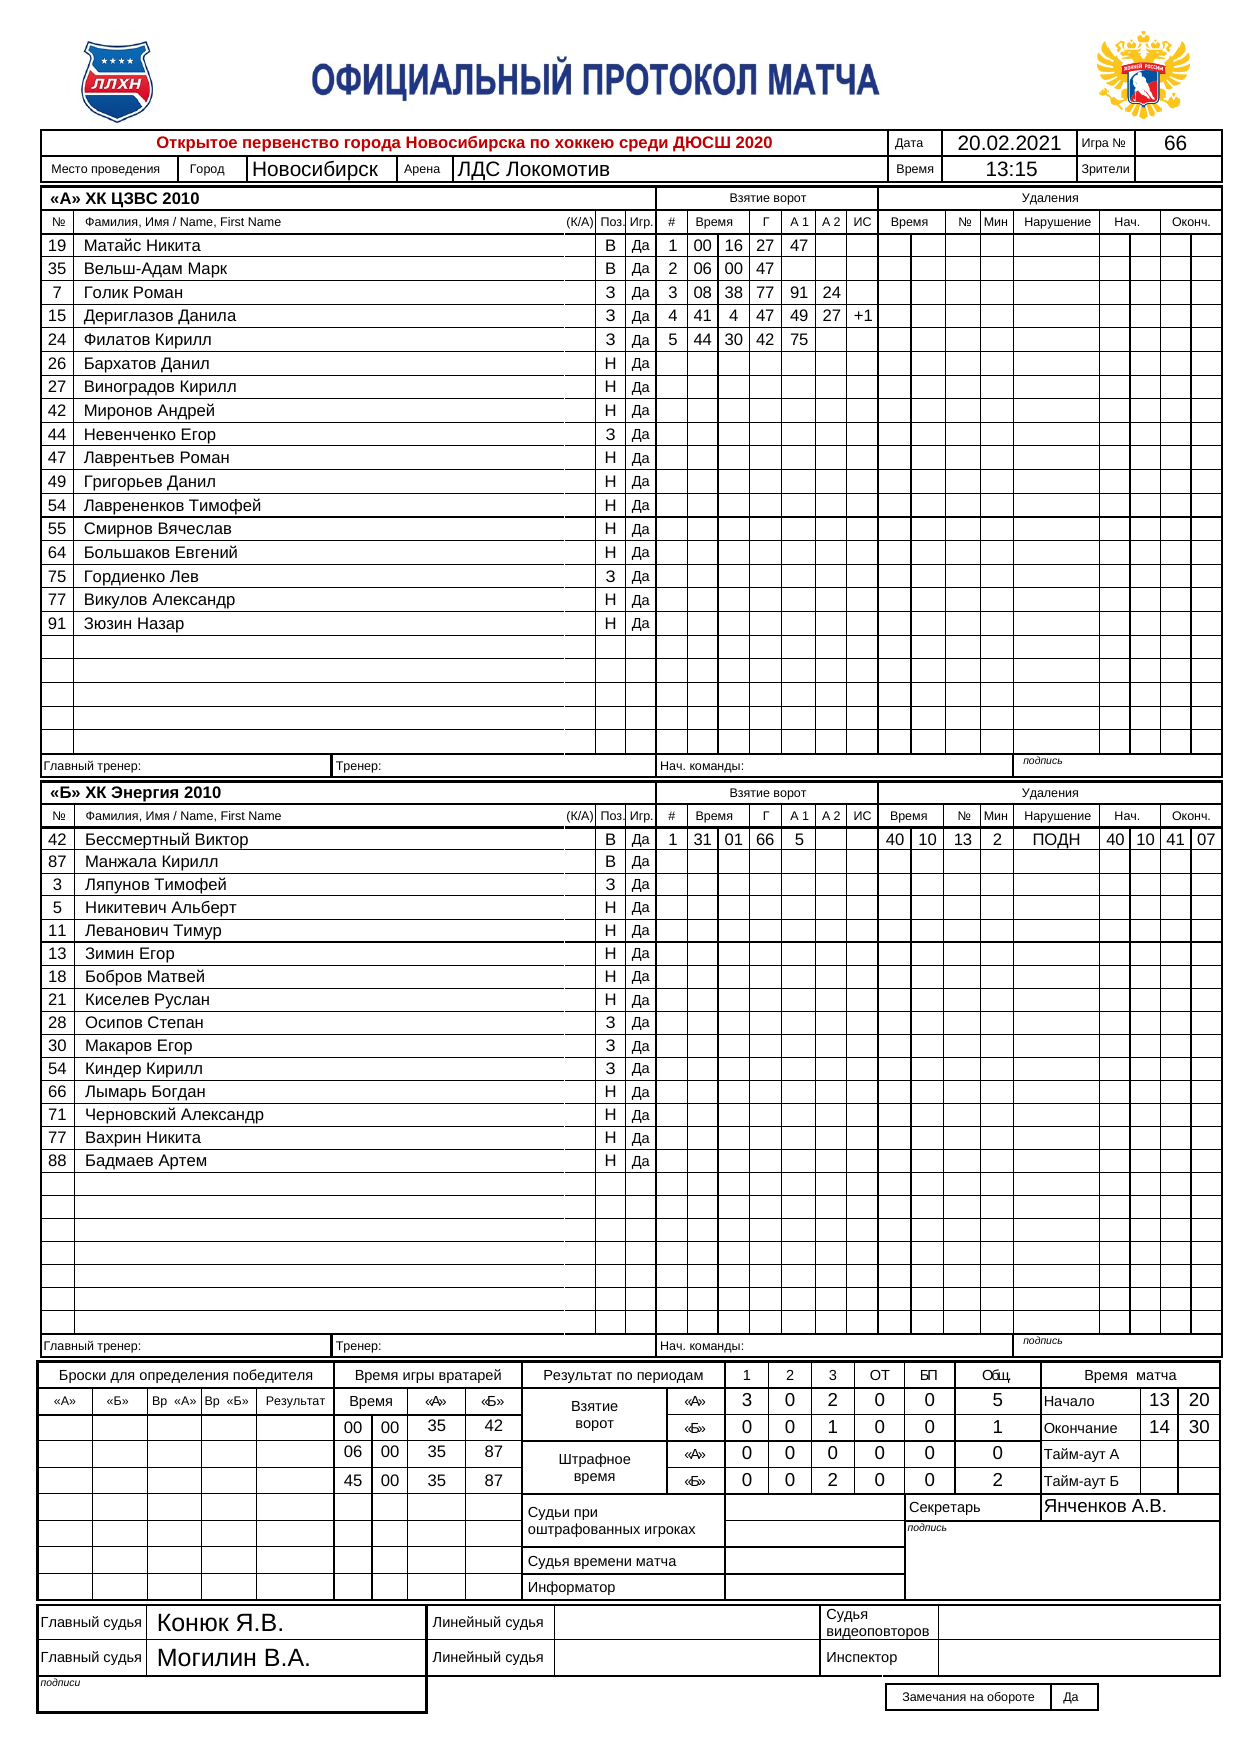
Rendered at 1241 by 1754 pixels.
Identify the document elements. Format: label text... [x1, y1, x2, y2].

table_cell [42, 683, 73, 706]
table_cell [719, 518, 749, 540]
table_cell [750, 1058, 781, 1079]
table_cell Н [596, 588, 625, 611]
table_cell Да [626, 352, 655, 374]
table_cell [1014, 1173, 1099, 1195]
table_cell [1161, 305, 1190, 327]
table_cell [1161, 1288, 1190, 1310]
table_cell [816, 1081, 846, 1103]
table_cell 00 [373, 1441, 407, 1467]
table_cell [912, 423, 945, 445]
table_cell [879, 541, 910, 564]
table_header Время матча [1042, 1363, 1219, 1387]
table_cell [1100, 1081, 1129, 1103]
table_cell 13 [42, 943, 74, 964]
table_cell [1100, 850, 1129, 872]
table_cell 77 [42, 1127, 74, 1149]
table_cell [1161, 399, 1190, 422]
table_cell Да [626, 328, 655, 351]
table_cell [847, 659, 877, 682]
table_cell 66 [750, 829, 781, 849]
table_cell [719, 1035, 749, 1057]
table_cell [750, 352, 781, 374]
table_cell [879, 1196, 910, 1218]
table_cell [1100, 966, 1129, 987]
table_cell [816, 1035, 846, 1057]
table_cell [944, 874, 980, 895]
table_cell 06 [688, 257, 717, 280]
table_cell [981, 470, 1013, 493]
table_cell [257, 1416, 333, 1440]
table_cell [1131, 305, 1160, 327]
table_cell [847, 966, 877, 987]
table_cell 71 [42, 1104, 74, 1126]
table_cell [847, 1242, 877, 1264]
table_cell Бессмертный Виктор [75, 829, 564, 849]
table_cell [847, 1127, 877, 1149]
table_cell [782, 1127, 815, 1149]
table_cell [816, 1058, 846, 1079]
table_cell [565, 612, 595, 634]
table_cell [816, 829, 846, 849]
table_cell [626, 1196, 655, 1218]
table_cell [408, 1574, 465, 1599]
table_cell 15 [42, 305, 73, 327]
table_cell [719, 920, 749, 941]
table_cell [1014, 707, 1099, 729]
table_cell 30 [719, 328, 749, 351]
table_cell [42, 1196, 74, 1218]
table_cell [750, 730, 781, 753]
table_cell [1161, 1242, 1190, 1264]
table_cell [750, 989, 781, 1011]
table_cell [1192, 989, 1221, 1011]
table_cell [657, 874, 687, 895]
table_cell [847, 850, 877, 872]
table_cell [1192, 1058, 1221, 1079]
table_cell [373, 1521, 407, 1546]
table_cell [466, 1494, 521, 1520]
table_cell Н [596, 1104, 625, 1126]
table_cell [626, 730, 655, 753]
table_cell [1192, 874, 1221, 895]
table_cell 35 [408, 1468, 465, 1493]
table_cell [946, 541, 980, 564]
table_cell Город [179, 157, 246, 181]
table_cell [1161, 1127, 1190, 1149]
table_cell подпись [1014, 1335, 1221, 1356]
table_cell Время [879, 805, 943, 826]
table_cell [912, 1219, 943, 1241]
table_cell [93, 1547, 147, 1573]
table_cell [750, 518, 781, 540]
table_cell [75, 1219, 564, 1241]
table_cell [1161, 423, 1190, 445]
table_cell [1131, 494, 1160, 516]
table_cell [657, 896, 687, 918]
table_cell Н [596, 494, 625, 516]
table_cell [657, 1058, 687, 1079]
table_cell [847, 874, 877, 895]
table_cell [688, 730, 717, 753]
table_cell [93, 1441, 147, 1467]
table_cell Зимин Егор [75, 943, 564, 964]
table_cell [946, 518, 980, 540]
table_cell [1192, 1219, 1221, 1241]
table_cell Тайм-аут А [1042, 1441, 1140, 1467]
table_cell З [596, 1058, 625, 1079]
table_cell Н [596, 896, 625, 918]
table_cell [1192, 896, 1221, 918]
table_cell [750, 1288, 781, 1310]
table_cell Да [626, 494, 655, 516]
table_cell 47 [782, 235, 815, 256]
table_cell [719, 1058, 749, 1079]
table_cell Поз. [596, 211, 625, 233]
table_cell [981, 446, 1013, 469]
table_cell [879, 1311, 910, 1333]
table_cell [879, 850, 910, 872]
table_cell Голик Роман [74, 281, 564, 303]
table_cell Нач. [1100, 211, 1160, 233]
table_cell Нач. команды: [657, 1335, 1012, 1356]
table_cell [879, 235, 910, 256]
table_cell [816, 1265, 846, 1287]
table_header Результат по периодам [523, 1363, 724, 1387]
table_cell [912, 1150, 943, 1172]
table_cell [847, 730, 877, 753]
table_cell [657, 588, 687, 611]
table_cell ПОДН [1014, 829, 1099, 849]
table_cell [1131, 989, 1160, 1011]
table_cell В [596, 829, 625, 849]
table_cell [75, 1265, 564, 1287]
table_cell [1192, 966, 1221, 987]
table_cell [782, 707, 815, 729]
table_cell Секретарь [906, 1495, 1040, 1520]
table_cell [847, 352, 877, 374]
table_cell 19 [42, 235, 73, 256]
table_cell [565, 966, 595, 987]
table_cell [946, 305, 980, 327]
table_cell Да [626, 376, 655, 398]
table_cell Филатов Кирилл [74, 328, 564, 351]
table_cell [1100, 730, 1129, 753]
table_cell [782, 588, 815, 611]
table_cell [1192, 1196, 1221, 1218]
table_cell [1141, 1441, 1177, 1467]
table_cell 77 [750, 281, 781, 303]
table_cell 5 [956, 1389, 1040, 1413]
table_cell Н [596, 446, 625, 469]
table_cell [1100, 683, 1129, 706]
table_cell [981, 399, 1013, 422]
table_cell [847, 683, 877, 706]
table_cell [657, 1150, 687, 1172]
table_cell # [657, 805, 687, 826]
table_cell 49 [42, 470, 73, 493]
table_cell [1100, 1012, 1129, 1033]
table_cell [75, 1311, 564, 1333]
table_cell [657, 850, 687, 872]
table_cell [981, 659, 1013, 682]
table_cell [981, 235, 1013, 256]
table_cell [847, 423, 877, 445]
table_cell [912, 257, 945, 280]
table_cell 44 [42, 423, 73, 445]
table_cell [148, 1494, 201, 1520]
table_cell [1192, 281, 1221, 303]
table_cell 40 [879, 829, 910, 849]
table_cell [688, 541, 717, 564]
table_cell [1100, 1242, 1129, 1264]
table_cell [946, 328, 980, 351]
table_cell [816, 943, 846, 964]
table_cell [912, 1035, 943, 1057]
table_cell Мин [981, 805, 1013, 826]
table_cell [912, 730, 945, 753]
table_cell [879, 376, 910, 398]
table_cell [946, 257, 980, 280]
table_cell 2 [956, 1468, 1040, 1493]
table_cell [1014, 850, 1099, 872]
table_cell [719, 1311, 749, 1333]
table_cell [981, 376, 1013, 398]
table_cell [847, 376, 877, 398]
table_cell [782, 518, 815, 540]
table_cell [1100, 896, 1129, 918]
table_cell Макаров Егор [75, 1035, 564, 1057]
table_cell [847, 1173, 877, 1195]
table_cell [912, 683, 945, 706]
table_cell [719, 1012, 749, 1033]
table_cell Начало [1042, 1389, 1140, 1413]
table_cell [1131, 257, 1160, 280]
table_cell [1014, 565, 1099, 587]
table_cell Викулов Александр [74, 588, 564, 611]
table_cell [912, 352, 945, 374]
table_cell 35 [408, 1416, 465, 1440]
table_cell Да [626, 920, 655, 941]
table_cell [1014, 1242, 1099, 1264]
table_cell [912, 1265, 943, 1287]
table_cell [42, 1242, 74, 1264]
table_cell [1014, 257, 1099, 280]
table_cell [1014, 494, 1099, 516]
table_cell [750, 470, 781, 493]
table_cell [202, 1416, 256, 1440]
table_cell Н [596, 1150, 625, 1172]
table_cell [565, 376, 595, 398]
table_cell [1131, 1127, 1160, 1149]
table_cell [1131, 470, 1160, 493]
table_cell Черновский Александр [75, 1104, 564, 1126]
table_cell [565, 235, 595, 256]
table_cell [1161, 1081, 1190, 1103]
table_cell [944, 1288, 980, 1310]
table_cell [688, 423, 717, 445]
table_cell [565, 636, 595, 658]
table_cell ЛДС Локомотив [454, 157, 887, 181]
table_cell [1131, 850, 1160, 872]
table_cell [657, 1035, 687, 1057]
table_cell [1136, 157, 1221, 181]
table_cell [257, 1441, 333, 1467]
table_cell [719, 1288, 749, 1310]
table_cell Да [626, 423, 655, 445]
table_cell Да [626, 541, 655, 564]
table_cell [1100, 989, 1129, 1011]
table_cell [946, 659, 980, 682]
table_cell [1014, 1288, 1099, 1310]
table_cell 0 [905, 1389, 954, 1413]
table_cell [93, 1494, 147, 1520]
table_cell [847, 1035, 877, 1057]
table_cell [912, 850, 943, 872]
table_cell Время [688, 211, 749, 233]
table_cell [657, 1196, 687, 1218]
table_cell [879, 730, 910, 753]
table_cell [1100, 612, 1129, 634]
table_cell +1 [847, 305, 877, 327]
table_cell [202, 1494, 256, 1520]
table_cell 42 [42, 829, 74, 849]
table_cell [688, 1035, 717, 1057]
table_cell [750, 1265, 781, 1287]
table_cell 41 [688, 305, 717, 327]
table_cell 00 [373, 1468, 407, 1493]
table_cell [39, 1441, 92, 1467]
table_cell [912, 235, 945, 256]
table_cell [1014, 1035, 1099, 1057]
table_cell [750, 943, 781, 964]
table_cell [257, 1574, 333, 1599]
table_cell [1161, 541, 1190, 564]
table_cell [1131, 376, 1160, 398]
table_cell 91 [782, 281, 815, 303]
table_cell 2 [812, 1468, 854, 1493]
table_cell [750, 1012, 781, 1033]
table_cell [912, 612, 945, 634]
table_cell [1161, 1173, 1190, 1195]
table_cell [981, 1127, 1013, 1149]
table_cell [944, 1173, 980, 1195]
table_cell Да [626, 1081, 655, 1103]
table_cell [782, 683, 815, 706]
table_cell [565, 257, 595, 280]
table_cell [816, 470, 846, 493]
table_cell 47 [750, 257, 781, 280]
table_cell [782, 636, 815, 658]
table_cell [912, 588, 945, 611]
table_cell [565, 565, 595, 587]
table_cell [981, 874, 1013, 895]
table_header «А» ХК ЦЗВС 2010 [42, 188, 655, 209]
table_cell [1100, 1311, 1129, 1333]
table_cell Да [626, 446, 655, 469]
table_cell 16 [719, 235, 749, 256]
table_cell [981, 352, 1013, 374]
table_cell [719, 659, 749, 682]
table_cell [816, 446, 846, 469]
table_cell [688, 470, 717, 493]
table_cell [1100, 1150, 1129, 1172]
table_cell 0 [855, 1415, 904, 1440]
table_cell [719, 1242, 749, 1264]
table_cell 1 [812, 1415, 854, 1440]
table_cell [688, 1242, 717, 1264]
table_cell Да [626, 1127, 655, 1149]
table_header 2 [769, 1363, 811, 1387]
table_cell [39, 1468, 92, 1493]
table_cell [1192, 1242, 1221, 1264]
table_cell [782, 1311, 815, 1333]
table_cell [657, 1012, 687, 1033]
table_cell [688, 376, 717, 398]
table_cell Н [596, 920, 625, 941]
table_cell 06 [335, 1441, 371, 1467]
table_cell [750, 1242, 781, 1264]
table_cell [981, 1173, 1013, 1195]
table_cell 1 [657, 829, 687, 849]
table_cell 44 [688, 328, 717, 351]
table_cell [202, 1521, 256, 1546]
table_cell [912, 943, 943, 964]
table_cell [912, 1012, 943, 1033]
table_cell 13 [1141, 1389, 1177, 1413]
table_cell [39, 1521, 92, 1546]
table_cell [816, 1288, 846, 1310]
table_cell [74, 659, 564, 682]
table_cell Да [626, 1150, 655, 1172]
table_cell Да [626, 829, 655, 849]
table_cell [565, 1150, 595, 1172]
table_header ОТ [855, 1363, 904, 1387]
table_cell [565, 446, 595, 469]
table_cell [946, 399, 980, 422]
table_cell [750, 494, 781, 516]
table_cell [981, 257, 1013, 280]
table_cell [1131, 423, 1160, 445]
table_cell (К/А) [565, 805, 595, 826]
table_cell [912, 707, 945, 729]
table_cell ИС [847, 805, 877, 826]
table_cell [847, 1104, 877, 1126]
table_cell [981, 1196, 1013, 1218]
table_cell [657, 683, 687, 706]
table_cell Н [596, 518, 625, 540]
table_cell [981, 612, 1013, 634]
table_cell [1131, 1150, 1160, 1172]
table_cell Виноградов Кирилл [74, 376, 564, 398]
table_cell [879, 874, 910, 895]
table_cell [688, 1288, 717, 1310]
table_cell Судья времени матча [523, 1548, 724, 1573]
table_cell [719, 376, 749, 398]
table_cell [1131, 518, 1160, 540]
table_cell [981, 850, 1013, 872]
table_cell [1192, 328, 1221, 351]
table_cell Г [750, 211, 781, 233]
table_cell [879, 1265, 910, 1287]
table_cell [373, 1547, 407, 1573]
table_cell [657, 730, 687, 753]
table_cell [946, 446, 980, 469]
table_cell [1100, 376, 1129, 398]
table_cell [1100, 235, 1129, 256]
table_cell [74, 730, 564, 753]
table_cell [1131, 541, 1160, 564]
table_cell Лаврентьев Роман [74, 446, 564, 469]
table_cell Зюзин Назар [74, 612, 564, 634]
table_cell [93, 1521, 147, 1546]
table_cell подписи [39, 1677, 425, 1711]
table_cell [912, 541, 945, 564]
table_cell [1100, 541, 1129, 564]
table_cell Н [596, 541, 625, 564]
table_cell [1014, 305, 1099, 327]
table_cell З [596, 305, 625, 327]
table_cell [1100, 281, 1129, 303]
table_cell Леванович Тимур [75, 920, 564, 941]
table_cell [1100, 1058, 1129, 1079]
table_cell [750, 1127, 781, 1149]
table_cell [1014, 920, 1099, 941]
table_cell [1192, 1035, 1221, 1057]
table_cell [42, 1311, 74, 1333]
table_cell [981, 565, 1013, 587]
table_cell [782, 446, 815, 469]
table_cell [879, 707, 910, 729]
table_cell Фамилия, Имя / Name, First Name [74, 211, 565, 233]
table_cell [816, 1012, 846, 1033]
table_cell 5 [657, 328, 687, 351]
table_cell Штрафное время [523, 1442, 666, 1493]
table_cell «А» [668, 1442, 724, 1467]
table_cell Оконч. [1161, 211, 1221, 233]
table_cell [688, 659, 717, 682]
table_cell [1192, 850, 1221, 872]
table_cell 07 [1192, 829, 1221, 849]
table_cell [879, 257, 910, 280]
table_cell [719, 565, 749, 587]
table_cell [596, 1196, 625, 1218]
table_cell [879, 1242, 910, 1264]
table_cell [657, 541, 687, 564]
table_cell [944, 1104, 980, 1126]
table_cell [1192, 541, 1221, 564]
table_cell [719, 1265, 749, 1287]
table_cell [816, 352, 846, 374]
table_cell [847, 565, 877, 587]
table_cell [879, 565, 910, 587]
table_cell [626, 683, 655, 706]
table_cell [565, 943, 595, 964]
table_cell [688, 446, 717, 469]
table_cell Тренер: [333, 1335, 655, 1356]
table_cell [879, 659, 910, 682]
table_cell [750, 565, 781, 587]
table_cell [565, 352, 595, 374]
table_cell [1192, 565, 1221, 587]
table_cell Бобров Матвей [75, 966, 564, 987]
table_cell [726, 1575, 904, 1599]
table_cell [816, 1219, 846, 1241]
table_cell Мин [981, 211, 1013, 233]
table_header БП [905, 1363, 954, 1387]
table_cell [847, 494, 877, 516]
table_cell [912, 896, 943, 918]
table_cell [335, 1574, 371, 1599]
table_cell [816, 636, 846, 658]
table_cell [657, 565, 687, 587]
table_cell [981, 1058, 1013, 1079]
table_cell Игр. [626, 211, 655, 233]
table_cell [782, 874, 815, 895]
table_cell [782, 1242, 815, 1264]
table_cell [879, 966, 910, 987]
table_cell [1014, 636, 1099, 658]
table_cell [1131, 352, 1160, 374]
table_cell 0 [905, 1415, 954, 1440]
table_cell [1131, 636, 1160, 658]
table_cell [626, 1219, 655, 1241]
table_cell [565, 518, 595, 540]
table_cell Н [596, 352, 625, 374]
table_cell [1131, 281, 1160, 303]
table_cell [1014, 1219, 1099, 1241]
table_cell Главный судья [39, 1606, 146, 1639]
table_cell 00 [688, 235, 717, 256]
table_cell [657, 1104, 687, 1126]
table_cell [75, 1242, 564, 1264]
table_cell Время [335, 1389, 407, 1413]
table_cell 27 [750, 235, 781, 256]
table_cell Арена [398, 157, 452, 181]
table_cell [782, 1081, 815, 1103]
table_cell [1161, 943, 1190, 964]
table_cell [626, 1265, 655, 1287]
table_cell [1100, 920, 1129, 941]
table_cell В [596, 850, 625, 872]
table_cell [1161, 612, 1190, 634]
table_header Общ. [956, 1363, 1040, 1387]
table_cell [596, 1242, 625, 1264]
table_header «Б» ХК Энергия 2010 [42, 783, 655, 803]
table_cell [1014, 1058, 1099, 1079]
table_cell [1192, 235, 1221, 256]
table_cell [816, 659, 846, 682]
table_cell 88 [42, 1150, 74, 1172]
table_cell [782, 470, 815, 493]
table_cell Манжала Кирилл [75, 850, 564, 872]
table_cell [565, 541, 595, 564]
table_cell [1131, 399, 1160, 422]
table_cell Фамилия, Имя / Name, First Name [75, 805, 565, 826]
table_cell [1161, 730, 1190, 753]
table_cell [1131, 446, 1160, 469]
table_cell [1161, 683, 1190, 706]
table_cell [1161, 1035, 1190, 1057]
table_cell [1014, 730, 1099, 753]
table_cell [1161, 588, 1190, 611]
table_cell [657, 612, 687, 634]
table_cell Н [596, 399, 625, 422]
table_cell [565, 1058, 595, 1079]
table_cell [981, 305, 1013, 327]
table_cell [688, 896, 717, 918]
table_cell ИС [847, 211, 877, 233]
table_cell [782, 659, 815, 682]
table_cell [1099, 1682, 1220, 1711]
table_header Открытое первенство города Новосибирска по хоккею среди ДЮСШ 2020 [42, 131, 887, 155]
table_cell 0 [769, 1468, 811, 1493]
table_cell [1100, 659, 1129, 682]
table_cell [688, 565, 717, 587]
table_cell [750, 1173, 781, 1195]
table_cell Судья видеоповторов [821, 1606, 938, 1639]
table_cell [816, 707, 846, 729]
table_cell [816, 874, 846, 895]
table_header Дата [889, 131, 941, 155]
table_cell [1192, 352, 1221, 374]
table_cell [688, 943, 717, 964]
table_cell [657, 399, 687, 422]
table_cell [944, 1219, 980, 1241]
table_cell [1014, 235, 1099, 256]
table_cell [565, 588, 595, 611]
table_cell [657, 636, 687, 658]
table_cell [816, 1150, 846, 1172]
table_cell [944, 989, 980, 1011]
table_cell [726, 1521, 904, 1546]
table_cell [1014, 943, 1099, 964]
table_cell [1100, 943, 1129, 964]
table_cell [657, 518, 687, 540]
table_cell [1014, 518, 1099, 540]
table_cell [719, 541, 749, 564]
table_cell З [596, 281, 625, 303]
table_cell А 2 [816, 211, 846, 233]
table_cell [1131, 1035, 1160, 1057]
table_cell Н [596, 966, 625, 987]
table_cell [719, 588, 749, 611]
table_cell [719, 966, 749, 987]
table_cell [912, 1127, 943, 1149]
table_cell [257, 1494, 333, 1520]
table_cell [657, 1219, 687, 1241]
table_cell [750, 446, 781, 469]
table_cell Да [626, 1104, 655, 1126]
table_cell [879, 1104, 910, 1126]
table_cell [750, 423, 781, 445]
table_cell [782, 612, 815, 634]
table_cell [565, 423, 595, 445]
table_cell [1100, 518, 1129, 540]
table_cell [596, 636, 625, 658]
table_cell [1192, 1288, 1221, 1310]
table_cell [688, 399, 717, 422]
table_cell [1014, 399, 1099, 422]
table_cell [944, 1012, 980, 1033]
table_cell [1014, 989, 1099, 1011]
table_cell [946, 352, 980, 374]
table_cell [946, 588, 980, 611]
table_cell 21 [42, 989, 74, 1011]
table_cell [1100, 352, 1129, 374]
table_cell [944, 1081, 980, 1103]
table_cell [981, 541, 1013, 564]
table_cell [981, 943, 1013, 964]
table_cell 45 [335, 1468, 371, 1493]
table_cell Да [626, 1012, 655, 1033]
table_cell [39, 1494, 92, 1520]
table_cell Линейный судья [428, 1606, 554, 1639]
table_cell [1192, 943, 1221, 964]
table_cell В [596, 257, 625, 280]
table_cell Главный судья [39, 1640, 146, 1675]
table_cell [39, 1574, 92, 1599]
table_cell [981, 1035, 1013, 1057]
table_cell [565, 659, 595, 682]
table_cell [782, 989, 815, 1011]
table_cell [626, 659, 655, 682]
table_cell [1192, 257, 1221, 280]
table_cell [1131, 943, 1160, 964]
table_cell [42, 1265, 74, 1287]
table_cell 47 [750, 305, 781, 327]
table_cell [847, 328, 877, 351]
table_cell [74, 683, 564, 706]
table_cell [816, 588, 846, 611]
table_cell [565, 989, 595, 1011]
table_cell [75, 1173, 564, 1195]
table_cell Да [626, 1035, 655, 1057]
table_cell [939, 1640, 1219, 1675]
table_cell 00 [719, 257, 749, 280]
table_cell [565, 470, 595, 493]
table_cell [42, 707, 73, 729]
table_cell Зрители [1078, 157, 1134, 181]
table_cell З [596, 328, 625, 351]
table_cell [879, 352, 910, 374]
table_cell [202, 1468, 256, 1493]
table_cell [719, 636, 749, 658]
table_cell [1161, 1150, 1190, 1172]
table_cell [1161, 376, 1190, 398]
table_cell [883, 1677, 1220, 1681]
table_cell [912, 328, 945, 351]
table_cell Да [626, 850, 655, 872]
table_cell [1161, 1104, 1190, 1126]
table_cell [1131, 1196, 1160, 1218]
table_cell [726, 1495, 904, 1520]
table_header 1 [726, 1363, 768, 1387]
table_cell [981, 730, 1013, 753]
table_header Взятие ворот [657, 188, 877, 209]
table_cell [847, 1288, 877, 1310]
table_cell [719, 399, 749, 422]
table_cell [657, 494, 687, 516]
table_cell [719, 1173, 749, 1195]
table_cell [719, 1150, 749, 1172]
table_cell [688, 850, 717, 872]
table_cell [719, 707, 749, 729]
table_cell [688, 1311, 717, 1333]
table_cell [944, 850, 980, 872]
table_cell Вельш-Адам Марк [74, 257, 564, 280]
table_cell [847, 1265, 877, 1287]
table_cell [1192, 636, 1221, 658]
table_cell Вахрин Никита [75, 1127, 564, 1149]
table_cell Бадмаев Артем [75, 1150, 564, 1172]
table_cell [946, 683, 980, 706]
table_cell [75, 1288, 564, 1310]
table_cell [782, 896, 815, 918]
table_cell [750, 1081, 781, 1103]
table_cell [257, 1547, 333, 1573]
table_cell [1100, 1196, 1129, 1218]
table_cell [1131, 707, 1160, 729]
table_cell [912, 376, 945, 398]
table_cell [657, 423, 687, 445]
table_cell [1131, 1081, 1160, 1103]
table_cell [657, 943, 687, 964]
table_cell [816, 1242, 846, 1264]
table_cell [879, 1288, 910, 1310]
table_cell [148, 1547, 201, 1573]
table_cell [555, 1640, 819, 1675]
table_cell [981, 1311, 1013, 1333]
table_cell [816, 896, 846, 918]
table_cell [74, 636, 564, 658]
table_cell [1131, 1173, 1160, 1195]
table_cell [879, 896, 910, 918]
table_cell [847, 518, 877, 540]
table_cell [750, 541, 781, 564]
table_cell Бархатов Данил [74, 352, 564, 374]
table_cell 5 [42, 896, 74, 918]
table_cell [1179, 1468, 1219, 1493]
table_cell [912, 1058, 943, 1079]
table_cell [1100, 874, 1129, 895]
table_cell Н [596, 943, 625, 964]
table_cell [816, 920, 846, 941]
table_cell [944, 966, 980, 987]
table_cell Да [626, 470, 655, 493]
table_cell [657, 470, 687, 493]
table_cell [944, 920, 980, 941]
table_cell 87 [466, 1468, 521, 1493]
table_cell [688, 966, 717, 987]
table_cell Н [596, 1127, 625, 1149]
table_cell [912, 659, 945, 682]
table_cell Результат [257, 1389, 333, 1413]
table_cell [657, 1265, 687, 1287]
table_cell [782, 541, 815, 564]
table_cell [1100, 305, 1129, 327]
table_cell [750, 1035, 781, 1057]
table_cell [1161, 1058, 1190, 1079]
table_cell [688, 352, 717, 374]
table_cell [565, 281, 595, 303]
table_cell [981, 281, 1013, 303]
table_cell Линейный судья [428, 1640, 554, 1675]
table_cell подпись [906, 1522, 1219, 1599]
table_cell [1131, 1012, 1160, 1033]
table_cell [912, 518, 945, 540]
table_cell Главный тренер: [42, 1335, 330, 1356]
table_cell [1014, 470, 1099, 493]
table_cell [750, 1219, 781, 1241]
table_cell [847, 470, 877, 493]
table_header Замечания на обороте [887, 1685, 1050, 1709]
table_cell [565, 1081, 595, 1103]
table_cell [879, 943, 910, 964]
table_cell [39, 1416, 92, 1440]
table_cell [1014, 659, 1099, 682]
table_cell 3 [42, 874, 74, 895]
table_cell [596, 707, 625, 729]
table_cell [93, 1468, 147, 1493]
table_cell 47 [42, 446, 73, 469]
table_header Броски для определения победителя [39, 1363, 333, 1387]
table_cell [688, 1012, 717, 1033]
table_cell [1161, 1311, 1190, 1333]
table_cell [782, 1196, 815, 1218]
table_cell 2 [981, 829, 1013, 849]
table_cell [912, 1104, 943, 1126]
table_cell [981, 1081, 1013, 1103]
table_cell [1161, 966, 1190, 987]
table_cell [1131, 874, 1160, 895]
table_cell [719, 1081, 749, 1103]
table_cell 55 [42, 518, 73, 540]
table_cell [688, 1081, 717, 1103]
table_cell [912, 446, 945, 469]
table_cell [1192, 1104, 1221, 1126]
table_cell [719, 874, 749, 895]
table_cell [912, 565, 945, 587]
table_cell 0 [855, 1442, 904, 1467]
table_cell [944, 943, 980, 964]
table_cell [1131, 1242, 1160, 1264]
table_cell [1100, 446, 1129, 469]
table_cell [981, 707, 1013, 729]
table_cell «Б » [466, 1389, 521, 1413]
table_cell Н [596, 989, 625, 1011]
table_cell [912, 874, 943, 895]
table_cell [879, 1150, 910, 1172]
table_cell 1 [657, 235, 687, 256]
table_cell [626, 1288, 655, 1310]
table_cell [688, 683, 717, 706]
table_header Взятие ворот [657, 783, 877, 803]
table_cell [847, 1012, 877, 1033]
table_cell [782, 376, 815, 398]
table_cell [981, 989, 1013, 1011]
table_cell [782, 1288, 815, 1310]
table_cell [335, 1547, 371, 1573]
table_cell 4 [719, 305, 749, 327]
table_cell [946, 730, 980, 753]
table_cell Инспектор [821, 1640, 938, 1675]
table_cell [565, 1127, 595, 1149]
table_cell 0 [726, 1468, 768, 1493]
table_cell 13:15 [943, 157, 1076, 181]
table_cell [946, 565, 980, 587]
table_cell [782, 920, 815, 941]
table_cell [847, 1081, 877, 1103]
table_cell [1131, 1288, 1160, 1310]
table_cell [565, 1104, 595, 1126]
table_cell Да [626, 257, 655, 280]
table_cell [1192, 1081, 1221, 1103]
table_cell [946, 470, 980, 493]
table_cell [816, 541, 846, 564]
table_cell 49 [782, 305, 815, 327]
table_cell [750, 1104, 781, 1126]
table_cell [912, 989, 943, 1011]
table_cell [782, 1035, 815, 1057]
table_cell [782, 1219, 815, 1241]
table_cell [565, 305, 595, 327]
table_cell [782, 423, 815, 445]
table_cell Дериглазов Данила [74, 305, 564, 327]
table_cell [93, 1416, 147, 1440]
table_cell 11 [42, 920, 74, 941]
table_cell [719, 730, 749, 753]
table_cell [1100, 1035, 1129, 1057]
table_cell [565, 920, 595, 941]
table_cell [565, 1035, 595, 1057]
table_cell [879, 470, 910, 493]
table_cell [1131, 1058, 1160, 1079]
table_cell [782, 966, 815, 987]
table_cell 10 [1131, 829, 1160, 849]
table_cell [981, 1219, 1013, 1241]
table_cell [847, 281, 877, 303]
table_cell [1161, 1196, 1190, 1218]
table_cell [688, 1058, 717, 1079]
table_cell [879, 281, 910, 303]
table_cell [782, 257, 815, 280]
table_cell [565, 494, 595, 516]
table_cell Да [626, 518, 655, 540]
table_cell 28 [42, 1012, 74, 1033]
table_cell [719, 1127, 749, 1149]
table_cell 64 [42, 541, 73, 564]
table_cell 75 [42, 565, 73, 587]
table_cell [944, 1035, 980, 1057]
table_cell [879, 636, 910, 658]
table_cell Н [596, 470, 625, 493]
table_cell 18 [42, 966, 74, 987]
table_cell [1192, 707, 1221, 729]
table_cell [408, 1494, 465, 1520]
table_cell [1161, 470, 1190, 493]
table_cell [688, 1104, 717, 1126]
table_cell [816, 1127, 846, 1149]
table_cell [466, 1521, 521, 1546]
table_cell [688, 612, 717, 634]
table_cell [565, 1196, 595, 1218]
table_cell [981, 636, 1013, 658]
table_cell Место проведения [42, 157, 177, 181]
table_header Да [1052, 1685, 1097, 1709]
table_cell 30 [42, 1035, 74, 1057]
table_cell [1014, 281, 1099, 303]
table_cell [1131, 1104, 1160, 1126]
table_cell [596, 1288, 625, 1310]
table_cell [750, 399, 781, 422]
table_cell [719, 446, 749, 469]
table_cell 0 [855, 1389, 904, 1413]
table_cell Могилин В.А. [147, 1640, 425, 1675]
table_cell № [944, 805, 980, 826]
table_cell [1192, 612, 1221, 634]
table_cell [981, 328, 1013, 351]
table_cell [596, 683, 625, 706]
table_cell [1100, 1104, 1129, 1126]
table_cell № [42, 211, 73, 233]
table_cell [981, 1265, 1013, 1287]
table_cell Время [688, 805, 749, 826]
table_cell [688, 494, 717, 516]
table_cell [879, 305, 910, 327]
table_cell [879, 1035, 910, 1057]
table_cell А 1 [782, 211, 815, 233]
table_cell [565, 850, 595, 872]
table_cell [565, 1311, 595, 1333]
table_cell [1161, 352, 1190, 374]
table_cell [1161, 235, 1190, 256]
table_cell [912, 281, 945, 303]
table_cell [816, 989, 846, 1011]
table_cell [565, 1219, 595, 1241]
table_cell [944, 1311, 980, 1333]
table_cell [657, 966, 687, 987]
table_cell [944, 1127, 980, 1149]
table_cell [879, 1127, 910, 1149]
table_header Время игры вратарей [335, 1363, 521, 1387]
table_cell Окончание [1042, 1415, 1140, 1440]
table_cell 31 [688, 829, 717, 849]
table_cell А 2 [816, 805, 846, 826]
table_cell 54 [42, 1058, 74, 1079]
table_cell [408, 1521, 465, 1546]
table_cell [657, 659, 687, 682]
table_cell [1014, 446, 1099, 469]
table_cell [946, 707, 980, 729]
table_cell З [596, 423, 625, 445]
table_cell [1014, 896, 1099, 918]
table_cell [1192, 470, 1221, 493]
table_cell [565, 896, 595, 918]
table_cell [816, 399, 846, 422]
table_cell 20 [1179, 1389, 1219, 1413]
table_cell Время [889, 157, 941, 181]
table_cell [1192, 683, 1221, 706]
table_cell [912, 399, 945, 422]
table_cell [750, 636, 781, 658]
table_cell [912, 305, 945, 327]
table_cell [1100, 470, 1129, 493]
table_cell [944, 896, 980, 918]
table_cell 0 [726, 1415, 768, 1440]
table_cell [657, 920, 687, 941]
table_cell 2 [657, 257, 687, 280]
table_cell 54 [42, 494, 73, 516]
table_cell [1192, 659, 1221, 682]
table_cell [782, 1012, 815, 1033]
table_cell [879, 1081, 910, 1103]
table_cell [688, 1173, 717, 1195]
table_cell [1131, 966, 1160, 987]
table_cell [1192, 1127, 1221, 1149]
table_cell [657, 352, 687, 374]
table_cell [42, 636, 73, 658]
table_cell [981, 1242, 1013, 1264]
table_cell [148, 1416, 201, 1440]
table_cell [565, 1242, 595, 1264]
table_cell [657, 1081, 687, 1103]
table_cell Да [626, 565, 655, 587]
table_cell [879, 518, 910, 540]
table_header Удаления [879, 783, 1221, 803]
table_cell [1014, 1012, 1099, 1033]
table_cell [981, 1012, 1013, 1033]
table_cell Киндер Кирилл [75, 1058, 564, 1079]
table_cell [1161, 446, 1190, 469]
table_cell [1100, 494, 1129, 516]
table_cell [944, 1242, 980, 1264]
table_cell [879, 612, 910, 634]
table_cell [816, 376, 846, 398]
table_cell [782, 399, 815, 422]
table_cell [816, 1311, 846, 1333]
table_cell [879, 1219, 910, 1241]
table_cell [626, 1242, 655, 1264]
table_cell [782, 1150, 815, 1172]
table_cell Взятие ворот [523, 1389, 666, 1440]
table_cell [657, 446, 687, 469]
table_cell [847, 1150, 877, 1172]
table_cell [847, 1196, 877, 1218]
table_header Игра № [1078, 131, 1134, 155]
table_cell 0 [769, 1442, 811, 1467]
table_cell Информатор [523, 1575, 724, 1599]
table_cell Нач. [1100, 805, 1160, 826]
table_cell [1179, 1441, 1219, 1467]
table_cell [565, 829, 595, 849]
table_cell Игр. [626, 805, 655, 826]
table_cell 42 [466, 1416, 521, 1440]
table_cell [1161, 281, 1190, 303]
table_cell [1131, 896, 1160, 918]
table_cell [912, 966, 943, 987]
table_cell [1014, 1150, 1099, 1172]
table_cell [719, 494, 749, 516]
table_cell [688, 1265, 717, 1287]
table_cell [1192, 1173, 1221, 1195]
table_cell [1014, 612, 1099, 634]
table_cell Матайс Никита [74, 235, 564, 256]
table_cell [879, 1173, 910, 1195]
table_cell Да [626, 966, 655, 987]
table_cell [981, 920, 1013, 941]
table_cell Да [626, 235, 655, 256]
table_cell [847, 829, 877, 849]
table_cell 00 [335, 1416, 371, 1440]
table_cell [1014, 376, 1099, 398]
table_cell [688, 588, 717, 611]
table_cell [946, 612, 980, 634]
table_cell Поз. [596, 805, 625, 826]
table_cell [1192, 1265, 1221, 1287]
table_cell Осипов Степан [75, 1012, 564, 1033]
table_cell [750, 707, 781, 729]
table_cell подпись [1014, 755, 1221, 776]
table_cell 0 [769, 1389, 811, 1413]
table_cell З [596, 1012, 625, 1033]
table_cell [1100, 707, 1129, 729]
table_cell [750, 874, 781, 895]
table_cell [1131, 565, 1160, 587]
table_cell [1192, 920, 1221, 941]
table_cell [782, 1173, 815, 1195]
table_cell 00 [373, 1416, 407, 1440]
table_cell 3 [657, 281, 687, 303]
table_cell [1161, 636, 1190, 658]
table_cell [816, 683, 846, 706]
table_cell [1131, 1265, 1160, 1287]
table_cell [93, 1574, 147, 1599]
table_cell [946, 636, 980, 658]
table_cell [596, 1311, 625, 1333]
table_cell [981, 588, 1013, 611]
table_cell Тренер: [333, 755, 655, 776]
table_cell В [596, 235, 625, 256]
table_cell [879, 328, 910, 351]
table_cell [912, 1081, 943, 1103]
table_cell 4 [657, 305, 687, 327]
table_cell [42, 730, 73, 753]
table_cell Конюк Я.В. [147, 1606, 425, 1639]
table_cell [847, 1219, 877, 1241]
table_cell 77 [42, 588, 73, 611]
table_cell 0 [769, 1415, 811, 1440]
table_cell 27 [816, 305, 846, 327]
table_cell 14 [1141, 1415, 1177, 1440]
table_cell [750, 683, 781, 706]
table_cell [74, 707, 564, 729]
table_cell [373, 1574, 407, 1599]
table_cell [1100, 636, 1129, 658]
table_cell [719, 470, 749, 493]
table_cell [816, 850, 846, 872]
table_cell [1100, 1288, 1129, 1310]
table_cell [565, 399, 595, 422]
table_cell [1161, 494, 1190, 516]
table_cell [1014, 588, 1099, 611]
table_cell [981, 1288, 1013, 1310]
table_cell [657, 1288, 687, 1310]
table_cell 38 [719, 281, 749, 303]
table_cell [847, 446, 877, 469]
table_cell [202, 1547, 256, 1573]
table_cell [912, 1196, 943, 1218]
table_cell [1014, 1196, 1099, 1218]
table_cell [946, 376, 980, 398]
table_cell 87 [42, 850, 74, 872]
table_cell [816, 328, 846, 351]
table_cell [596, 1265, 625, 1287]
table_cell [688, 1127, 717, 1149]
table_cell [816, 423, 846, 445]
table_cell «Б» [668, 1415, 724, 1440]
table_cell [750, 612, 781, 634]
table_cell [565, 1288, 595, 1310]
table_cell [596, 659, 625, 682]
table_cell [847, 707, 877, 729]
table_cell 2 [812, 1389, 854, 1413]
table_cell [981, 518, 1013, 540]
table_cell [944, 1265, 980, 1287]
table_cell [1100, 588, 1129, 611]
table_cell [1192, 376, 1221, 398]
table_cell [688, 989, 717, 1011]
table_cell [1161, 1012, 1190, 1033]
table_cell [879, 683, 910, 706]
table_cell [944, 1150, 980, 1172]
table_cell «А» [408, 1389, 465, 1413]
table_cell [1192, 1012, 1221, 1033]
table_cell [555, 1606, 819, 1639]
table_cell [816, 235, 846, 256]
table_cell [946, 423, 980, 445]
table_cell [626, 1311, 655, 1333]
table_cell [847, 1058, 877, 1079]
table_cell [688, 920, 717, 941]
table_cell [1192, 730, 1221, 753]
table_cell Да [626, 989, 655, 1011]
table_cell [1131, 659, 1160, 682]
table_cell 66 [42, 1081, 74, 1103]
table_cell [1161, 850, 1190, 872]
table_cell [1161, 920, 1190, 941]
table_cell [1192, 423, 1221, 445]
table_cell [1161, 896, 1190, 918]
table_cell [1014, 966, 1099, 987]
table_cell [816, 518, 846, 540]
table_cell Н [596, 376, 625, 398]
table_cell [1192, 1311, 1221, 1333]
table_cell [1192, 446, 1221, 469]
table_cell [1161, 518, 1190, 540]
table_cell [1161, 874, 1190, 895]
table_cell [657, 376, 687, 398]
table_cell [202, 1574, 256, 1599]
table_cell [782, 850, 815, 872]
table_cell [565, 730, 595, 753]
table_cell [596, 1173, 625, 1195]
table_cell [466, 1574, 521, 1599]
table_cell [782, 730, 815, 753]
table_cell [1131, 1311, 1160, 1333]
table_cell [1100, 399, 1129, 422]
table_cell [750, 896, 781, 918]
table_cell [750, 966, 781, 987]
table_cell [1014, 683, 1099, 706]
table_cell [1131, 328, 1160, 351]
table_cell [912, 470, 945, 493]
table_cell 0 [855, 1468, 904, 1493]
table_cell Янченков А.В. [1042, 1495, 1219, 1520]
table_cell [912, 1288, 943, 1310]
table_cell Большаков Евгений [74, 541, 564, 564]
table_cell [782, 352, 815, 374]
table_cell 24 [42, 328, 73, 351]
table_cell # [657, 211, 687, 233]
table_cell 42 [42, 399, 73, 422]
table_cell [42, 1219, 74, 1241]
table_cell [657, 1173, 687, 1195]
table_cell «Б» [93, 1389, 147, 1413]
table_cell [1192, 494, 1221, 516]
table_cell [847, 399, 877, 422]
table_cell [565, 874, 595, 895]
table_cell 0 [905, 1468, 954, 1493]
table_cell [1161, 257, 1190, 280]
table_cell [879, 1012, 910, 1033]
table_cell [1100, 1265, 1129, 1287]
table_cell [565, 683, 595, 706]
table_cell [428, 1677, 882, 1711]
table_cell [1100, 1127, 1129, 1149]
table_cell [879, 494, 910, 516]
table_cell [565, 1173, 595, 1195]
table_cell [1192, 588, 1221, 611]
table_cell [981, 1104, 1013, 1126]
table_cell [782, 1104, 815, 1126]
table_cell [1161, 328, 1190, 351]
table_cell [816, 494, 846, 516]
table_cell [879, 1058, 910, 1079]
table_cell 41 [1161, 829, 1190, 849]
table_cell [879, 588, 910, 611]
table_cell Новосибирск [248, 157, 396, 181]
table_cell Да [626, 1058, 655, 1079]
table_cell [719, 1104, 749, 1126]
table_cell [816, 565, 846, 587]
table_cell Никитевич Альберт [75, 896, 564, 918]
table_cell З [596, 565, 625, 587]
table_cell Н [596, 1081, 625, 1103]
table_cell [1131, 730, 1160, 753]
table_cell [1100, 257, 1129, 280]
table_cell 10 [912, 829, 943, 849]
table_cell [981, 896, 1013, 918]
table_cell [565, 1265, 595, 1287]
table_cell [42, 1173, 74, 1195]
table_cell [148, 1468, 201, 1493]
table_cell [1131, 235, 1160, 256]
table_cell [981, 966, 1013, 987]
table_cell [782, 943, 815, 964]
table_cell Лаврененков Тимофей [74, 494, 564, 516]
table_cell Да [626, 896, 655, 918]
table_cell [847, 920, 877, 941]
table_cell [946, 281, 980, 303]
table_cell [1014, 352, 1099, 374]
table_cell [75, 1196, 564, 1218]
table_cell [596, 730, 625, 753]
table_cell [879, 423, 910, 445]
table_cell [750, 588, 781, 611]
table_cell [466, 1547, 521, 1573]
table_cell [42, 1288, 74, 1310]
table_cell [782, 494, 815, 516]
table_cell [688, 1150, 717, 1172]
table_cell [688, 518, 717, 540]
table_cell Миронов Андрей [74, 399, 564, 422]
table_cell [1192, 305, 1221, 327]
table_cell [565, 1012, 595, 1033]
table_cell [1014, 1081, 1099, 1103]
table_cell Да [626, 399, 655, 422]
table_cell [816, 257, 846, 280]
table_cell [719, 943, 749, 964]
table_cell [981, 423, 1013, 445]
table_cell 7 [42, 281, 73, 303]
table_cell [719, 423, 749, 445]
table_cell [1141, 1468, 1177, 1493]
table_cell Лымарь Богдан [75, 1081, 564, 1103]
table_cell 01 [719, 829, 749, 849]
table_cell [1192, 399, 1221, 422]
table_cell 27 [42, 376, 73, 398]
table_cell [912, 920, 943, 941]
table_cell 0 [812, 1442, 854, 1467]
table_cell [782, 1058, 815, 1079]
table_cell 42 [750, 328, 781, 351]
table_cell [912, 494, 945, 516]
table_cell [944, 1058, 980, 1079]
table_cell Гордиенко Лев [74, 565, 564, 587]
table_cell [750, 850, 781, 872]
table_cell [1014, 328, 1099, 351]
table_cell [719, 1219, 749, 1241]
table_cell 87 [466, 1441, 521, 1467]
table_cell [373, 1494, 407, 1520]
table_cell 75 [782, 328, 815, 351]
table_cell [847, 612, 877, 634]
table_cell [335, 1521, 371, 1546]
table_cell [1014, 541, 1099, 564]
table_cell [1100, 1219, 1129, 1241]
table_cell [847, 989, 877, 1011]
table_cell Н [596, 612, 625, 634]
table_cell [626, 1173, 655, 1195]
table_cell [750, 659, 781, 682]
table_header 20.02.2021 [943, 131, 1076, 155]
table_cell 24 [816, 281, 846, 303]
table_cell [750, 1311, 781, 1333]
table_cell [939, 1606, 1219, 1639]
table_cell (К/А) [565, 211, 595, 233]
table_cell [657, 1311, 687, 1333]
table_cell [847, 588, 877, 611]
table_cell 0 [726, 1442, 768, 1467]
table_cell [879, 399, 910, 422]
table_cell [1161, 707, 1190, 729]
table_cell [148, 1441, 201, 1467]
table_cell [719, 850, 749, 872]
table_cell Ляпунов Тимофей [75, 874, 564, 895]
table_cell З [596, 1035, 625, 1057]
table_cell [847, 896, 877, 918]
table_cell Смирнов Вячеслав [74, 518, 564, 540]
table_cell [816, 1104, 846, 1126]
table_cell [719, 352, 749, 374]
table_cell 26 [42, 352, 73, 374]
table_cell Судьи при оштрафованных игроках [523, 1495, 724, 1546]
table_cell [1131, 612, 1160, 634]
table_cell Нарушение [1014, 805, 1099, 826]
table_cell [1014, 1311, 1099, 1333]
table_cell [912, 636, 945, 658]
table_cell [719, 1196, 749, 1218]
table_cell [1014, 1265, 1099, 1287]
table_cell Невенченко Егор [74, 423, 564, 445]
table_cell [257, 1521, 333, 1546]
table_cell Вр «Б» [202, 1389, 256, 1413]
table_cell [1014, 1127, 1099, 1149]
table_cell 0 [905, 1442, 954, 1467]
table_cell [565, 707, 595, 729]
table_cell «А» [39, 1389, 92, 1413]
table_cell [657, 1242, 687, 1264]
table_cell [847, 257, 877, 280]
table_cell [1192, 518, 1221, 540]
table_cell [847, 636, 877, 658]
table_cell [42, 659, 73, 682]
table_cell Главный тренер: [42, 755, 330, 776]
table_cell А 1 [782, 805, 815, 826]
table_cell [202, 1441, 256, 1467]
table_cell [1131, 683, 1160, 706]
table_cell Тайм-аут Б [1042, 1468, 1140, 1493]
table_cell «Б» [668, 1468, 724, 1493]
table_cell [1014, 874, 1099, 895]
table_cell 40 [1100, 829, 1129, 849]
table_cell [946, 235, 980, 256]
table_cell [408, 1547, 465, 1573]
table_cell 08 [688, 281, 717, 303]
table_cell [719, 896, 749, 918]
table_cell [657, 707, 687, 729]
table_cell Нарушение [1014, 211, 1099, 233]
table_cell [657, 1127, 687, 1149]
table_cell [879, 446, 910, 469]
table_cell [148, 1574, 201, 1599]
table_cell 0 [956, 1442, 1040, 1467]
table_cell [782, 1265, 815, 1287]
table_cell [1100, 328, 1129, 351]
table_cell [688, 1196, 717, 1218]
table_cell [1100, 423, 1129, 445]
table_cell Нач. команды: [657, 755, 1012, 776]
table_cell [816, 730, 846, 753]
table_cell Г [750, 805, 781, 826]
table_cell [816, 1196, 846, 1218]
table_cell [688, 1219, 717, 1241]
table_cell 35 [42, 257, 73, 280]
table_cell [912, 1311, 943, 1333]
table_cell [719, 683, 749, 706]
table_cell [981, 1150, 1013, 1172]
table_cell № [42, 805, 74, 826]
table_cell [847, 1311, 877, 1333]
table_cell [847, 235, 877, 256]
table_cell [688, 636, 717, 658]
table_cell Да [626, 305, 655, 327]
table_cell [750, 920, 781, 941]
table_cell [565, 328, 595, 351]
table_cell [1014, 1104, 1099, 1126]
table_cell 13 [944, 829, 980, 849]
table_cell [1161, 659, 1190, 682]
table_cell Время [879, 211, 945, 233]
table_cell [879, 920, 910, 941]
table_cell [816, 1173, 846, 1195]
table_cell [1131, 588, 1160, 611]
table_cell [946, 494, 980, 516]
table_cell Да [626, 588, 655, 611]
table_cell [816, 966, 846, 987]
table_cell [981, 683, 1013, 706]
table_header Удаления [879, 188, 1221, 209]
table_cell [626, 636, 655, 658]
table_cell [726, 1548, 904, 1573]
table_cell Да [626, 874, 655, 895]
table_cell Оконч. [1161, 805, 1221, 826]
table_cell 5 [782, 829, 815, 849]
table_cell [1100, 1173, 1129, 1195]
table_cell [688, 707, 717, 729]
table_cell [688, 874, 717, 895]
table_cell [1161, 989, 1190, 1011]
picture [5, 28, 1197, 129]
table_cell [1161, 1219, 1190, 1241]
table_cell [847, 943, 877, 964]
table_header 66 [1136, 131, 1221, 155]
table_cell [879, 989, 910, 1011]
table_cell [1192, 1150, 1221, 1172]
table_cell Да [626, 281, 655, 303]
table_cell [719, 989, 749, 1011]
table_cell [596, 1219, 625, 1241]
table_cell [1161, 1265, 1190, 1287]
table_cell [1161, 565, 1190, 587]
table_cell «А» [668, 1389, 724, 1413]
table_cell 91 [42, 612, 73, 634]
table_cell [912, 1173, 943, 1195]
table_cell [335, 1494, 371, 1520]
table_cell [39, 1547, 92, 1573]
table_cell Григорьев Данил [74, 470, 564, 493]
table_cell 35 [408, 1441, 465, 1467]
table_cell № [946, 211, 980, 233]
table_cell [750, 376, 781, 398]
table_cell 3 [726, 1389, 768, 1413]
table_cell [657, 989, 687, 1011]
table_cell [816, 612, 846, 634]
table_cell [981, 494, 1013, 516]
table_cell [257, 1468, 333, 1493]
table_cell [944, 1196, 980, 1218]
table_cell [750, 1150, 781, 1172]
table_cell 1 [956, 1415, 1040, 1440]
table_header 3 [812, 1363, 854, 1387]
table_cell Да [626, 612, 655, 634]
table_cell [1100, 565, 1129, 587]
table_cell [912, 1242, 943, 1264]
table_cell Да [626, 943, 655, 964]
table_cell [847, 541, 877, 564]
table_cell [750, 1196, 781, 1218]
table_cell 30 [1179, 1415, 1219, 1440]
table_cell Вр «А» [148, 1389, 201, 1413]
table_cell [719, 612, 749, 634]
table_cell [1131, 1219, 1160, 1241]
table_cell [626, 707, 655, 729]
table_cell З [596, 874, 625, 895]
table_cell [148, 1521, 201, 1546]
table_cell [1131, 920, 1160, 941]
table_cell Киселев Руслан [75, 989, 564, 1011]
table_cell [1014, 423, 1099, 445]
table_cell [782, 565, 815, 587]
